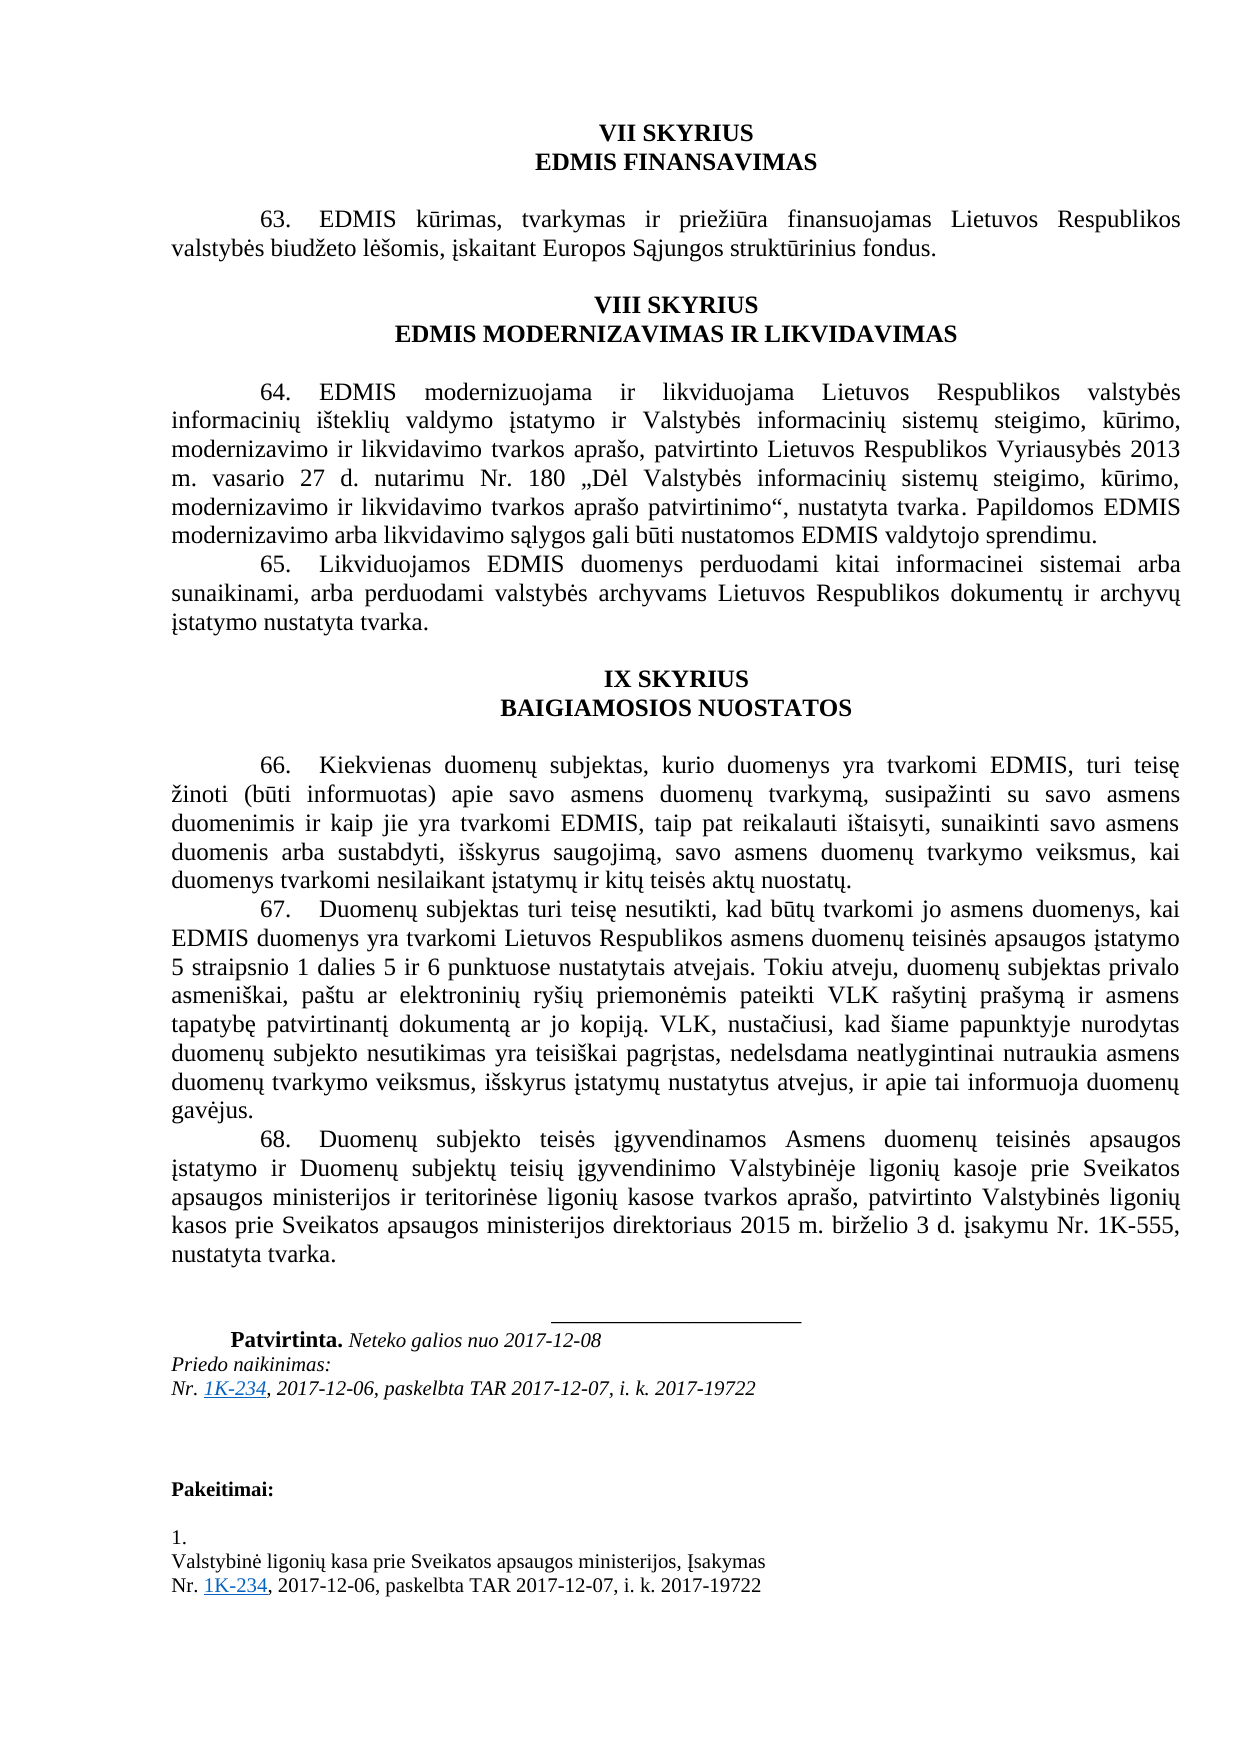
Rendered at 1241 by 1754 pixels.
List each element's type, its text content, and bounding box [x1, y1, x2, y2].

text 64. EDMIS modernizuojama ir likviduojama Lietuvos Respublikos valstybės informacinių išteklių valdymo įstatymo ir Valstybės informacinių sistemų steigimo, kūrimo, modernizavimo ir likvidavimo tvarkos aprašo, patvirtinto Lietuvos Respublikos Vyriausybės 2013 m. vasario 27 d. nutarimu Nr. 180 „Dėl Valstybės informacinių sistemų steigimo, kūrimo, modernizavimo ir likvidavimo tvarkos aprašo patvirtinimo“, nustatyta tvarka. Papildomos EDMIS modernizavimo arba likvidavimo sąlygos gali būti nustatomos EDMIS valdytojo sprendimu. [171, 377, 1181, 549]
text ____________________ [171, 1297, 1181, 1326]
text 68. Duomenų subjekto teisės įgyvendinamos Asmens duomenų teisinės apsaugos įstatymo ir Duomenų subjektų teisių įgyvendinimo Valstybinėje ligonių kasoje prie Sveikatos apsaugos ministerijos ir teritorinėse ligonių kasose tvarkos aprašo, patvirtinto Valstybinės ligonių kasos prie Sveikatos apsaugos ministerijos direktoriaus 2015 m. birželio 3 d. įsakymu Nr. 1K-555, nustatyta tvarka. [171, 1124, 1181, 1268]
text 1. [171, 1525, 1181, 1549]
text 63. EDMIS kūrimas, tvarkymas ir priežiūra finansuojamas Lietuvos Respublikos valstybės biudžeto lėšomis, įskaitant Europos Sąjungos struktūrinius fondus. [171, 204, 1181, 262]
text Patvirtinta. Neteko galios nuo 2017-12-08 [171, 1326, 1181, 1352]
text 65. Likviduojamos EDMIS duomenys perduodami kitai informacinei sistemai arba sunaikinami, arba perduodami valstybės archyvams Lietuvos Respublikos dokumentų ir archyvų įstatymo nustatyta tvarka. [171, 549, 1181, 636]
text IX SKYRIUS [171, 664, 1181, 693]
text Nr. 1K-234, 2017-12-06, paskelbta TAR 2017-12-07, i. k. 2017-19722 [171, 1573, 1181, 1597]
text EDMIS MODERNIZAVIMAS IR LIKVIDAVIMAS [171, 319, 1181, 348]
text Valstybinė ligonių kasa prie Sveikatos apsaugos ministerijos, Įsakymas [171, 1549, 1181, 1573]
text Nr. 1K-234, 2017-12-06, paskelbta TAR 2017-12-07, i. k. 2017-19722 [171, 1376, 1181, 1400]
text 67. Duomenų subjektas turi teisę nesutikti, kad būtų tvarkomi jo asmens duomenys, kai EDMIS duomenys yra tvarkomi Lietuvos Respublikos asmens duomenų teisinės apsaugos įstatymo 5 straipsnio 1 dalies 5 ir 6 punktuose nustatytais atvejais. Tokiu atveju, duomenų subjektas privalo asmeniškai, paštu ar elektroninių ryšių priemonėmis pateikti VLK rašytinį prašymą ir asmens tapatybę patvirtinantį dokumentą ar jo kopiją. VLK, nustačiusi, kad šiame papunktyje nurodytas duomenų subjekto nesutikimas yra teisiškai pagrįstas, nedelsdama neatlygintinai nutraukia asmens duomenų tvarkymo veiksmus, išskyrus įstatymų nustatytus atvejus, ir apie tai informuoja duomenų gavėjus. [171, 894, 1181, 1124]
text VIII SKYRIUS [171, 291, 1181, 319]
text VII SKYRIUS [171, 118, 1181, 147]
text BAIGIAMOSIOS NUOSTATOS [171, 693, 1181, 722]
text 66. Kiekvienas duomenų subjektas, kurio duomenys yra tvarkomi EDMIS, turi teisę žinoti (būti informuotas) apie savo asmens duomenų tvarkymą, susipažinti su savo asmens duomenimis ir kaip jie yra tvarkomi EDMIS, taip pat reikalauti ištaisyti, sunaikinti savo asmens duomenis arba sustabdyti, išskyrus saugojimą, savo asmens duomenų tvarkymo veiksmus, kai duomenys tvarkomi nesilaikant įstatymų ir kitų teisės aktų nuostatų. [171, 751, 1181, 894]
text Pakeitimai: [171, 1477, 1181, 1501]
text Priedo naikinimas: [171, 1352, 1181, 1376]
text EDMIS FINANSAVIMAS [171, 147, 1181, 176]
